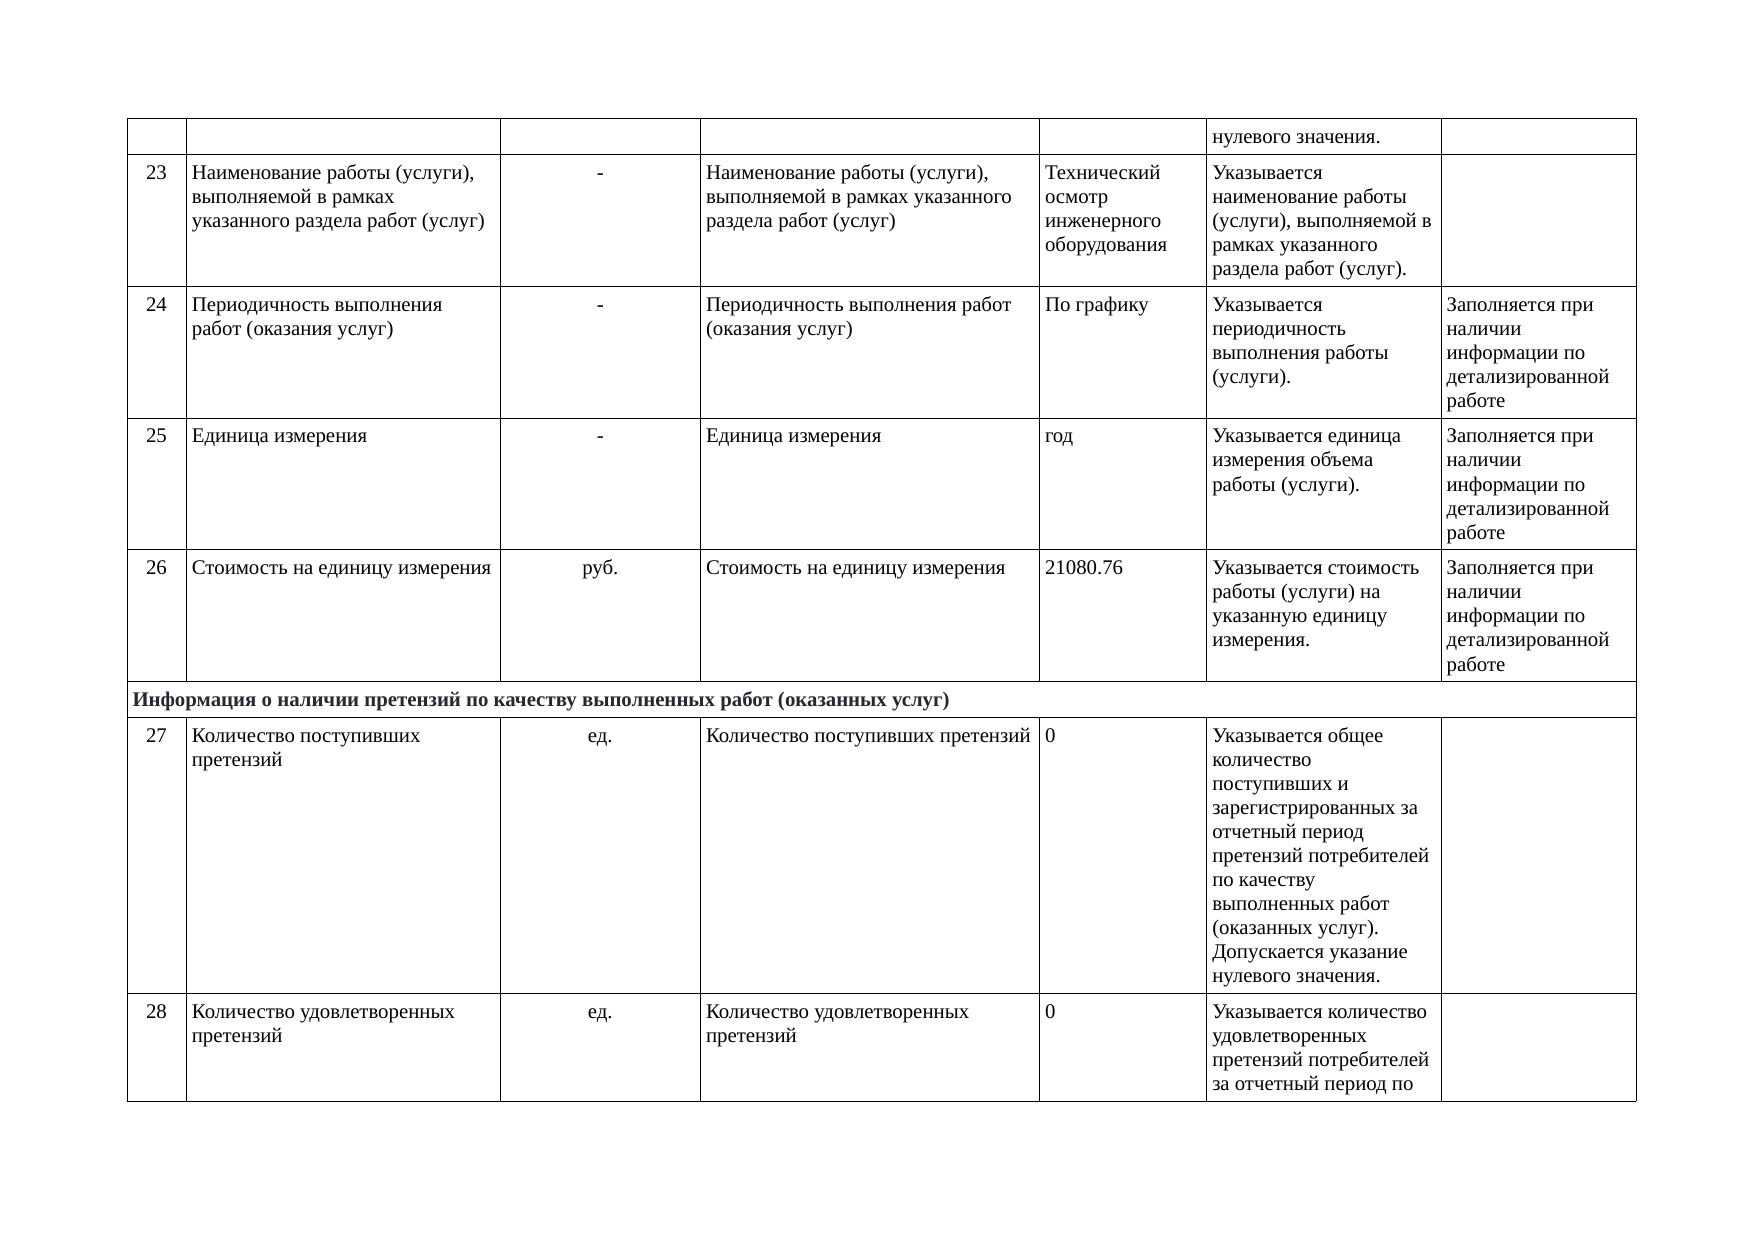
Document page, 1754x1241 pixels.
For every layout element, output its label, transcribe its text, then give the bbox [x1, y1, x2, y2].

table_cell Указывается наименование работы (услуги), выполняемой в рамках указанного раздела работ (услуг). [1207, 155, 1441, 286]
table_cell Заполняется при наличии информации по детализированной работе [1442, 550, 1636, 681]
table_cell год [1040, 419, 1206, 549]
table_cell Указывается количество удовлетворенных претензий потребителей за отчетный период по [1207, 994, 1441, 1101]
table_cell [701, 119, 1039, 154]
table_cell Единица измерения [187, 419, 500, 549]
table_cell Периодичность выполнения работ (оказания услуг) [187, 287, 500, 417]
table_cell Указывается периодичность выполнения работы (услуги). [1207, 287, 1441, 417]
table_cell 0 [1040, 994, 1206, 1101]
table_cell Заполняется при наличии информации по детализированной работе [1442, 419, 1636, 549]
table_cell По графику [1040, 287, 1206, 417]
table_cell [187, 119, 500, 154]
table_cell Наименование работы (услуги), выполняемой в рамках указанного раздела работ (услуг) [701, 155, 1039, 286]
table_cell 21080,76 [1040, 550, 1206, 681]
table_cell Указывается стоимость работы (услуги) на указанную единицу измерения. [1207, 550, 1441, 681]
table_cell ед. [501, 718, 700, 993]
table_cell - [501, 287, 700, 417]
table_cell Указывается единица измерения объема работы (услуги). [1207, 419, 1441, 549]
table_cell 23 [128, 155, 186, 286]
table_cell [1442, 155, 1636, 286]
table_cell Технический осмотр инженерного оборудования [1040, 155, 1206, 286]
table_cell Количество удовлетворенных претензий [187, 994, 500, 1101]
table_cell Информация о наличии претензий по качеству выполненных работ (оказанных услуг) [128, 682, 1636, 717]
table_cell 25 [128, 419, 186, 549]
table_cell [501, 119, 700, 154]
table_cell Количество поступивших претензий [187, 718, 500, 993]
table_cell Количество удовлетворенных претензий [701, 994, 1039, 1101]
table_cell руб. [501, 550, 700, 681]
table_cell Количество поступивших претензий [701, 718, 1039, 993]
table_cell - [501, 155, 700, 286]
table_cell 24 [128, 287, 186, 417]
table_cell 28 [128, 994, 186, 1101]
table_cell Стоимость на единицу измерения [701, 550, 1039, 681]
table_cell [1040, 119, 1206, 154]
table_cell нулевого значения. [1207, 119, 1441, 154]
table_cell Единица измерения [701, 419, 1039, 549]
table_cell Заполняется при наличии информации по детализированной работе [1442, 287, 1636, 417]
table_cell 0 [1040, 718, 1206, 993]
table_cell 27 [128, 718, 186, 993]
table_cell ед. [501, 994, 700, 1101]
table_cell Наименование работы (услуги), выполняемой в рамках указанного раздела работ (услуг) [187, 155, 500, 286]
table_cell [1442, 119, 1636, 154]
table_cell Стоимость на единицу измерения [187, 550, 500, 681]
table_cell Периодичность выполнения работ (оказания услуг) [701, 287, 1039, 417]
table_cell [1442, 718, 1636, 993]
table_cell [128, 119, 186, 154]
table_cell Указывается общее количество поступивших и зарегистрированных за отчетный период претензий потребителей по качеству выполненных работ (оказанных услуг). Допускается указание нулевого значения. [1207, 718, 1441, 993]
table_cell [1442, 994, 1636, 1101]
table_cell 26 [128, 550, 186, 681]
table_cell - [501, 419, 700, 549]
